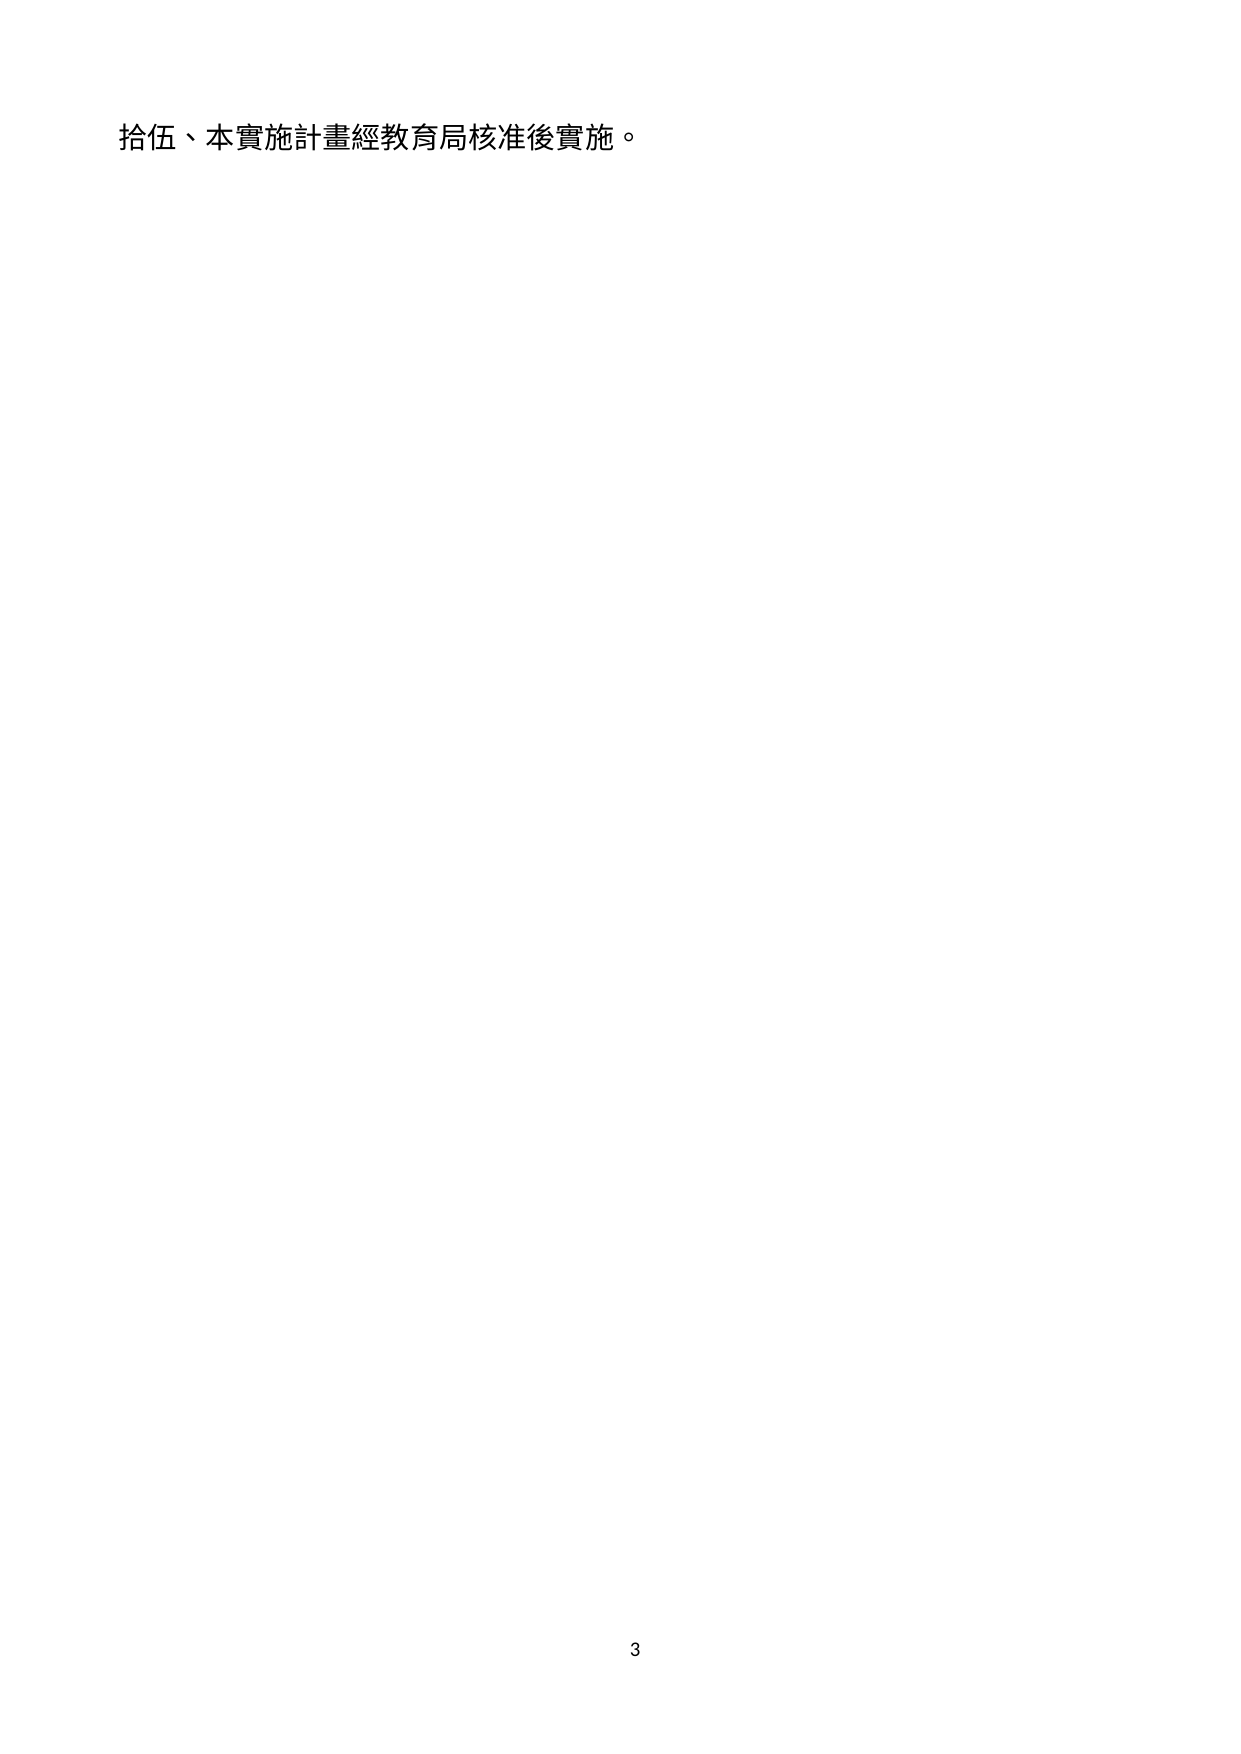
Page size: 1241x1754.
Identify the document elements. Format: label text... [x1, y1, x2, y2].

text 拾伍、本實施計畫經教育局核准後實施。 [118, 112, 1152, 158]
